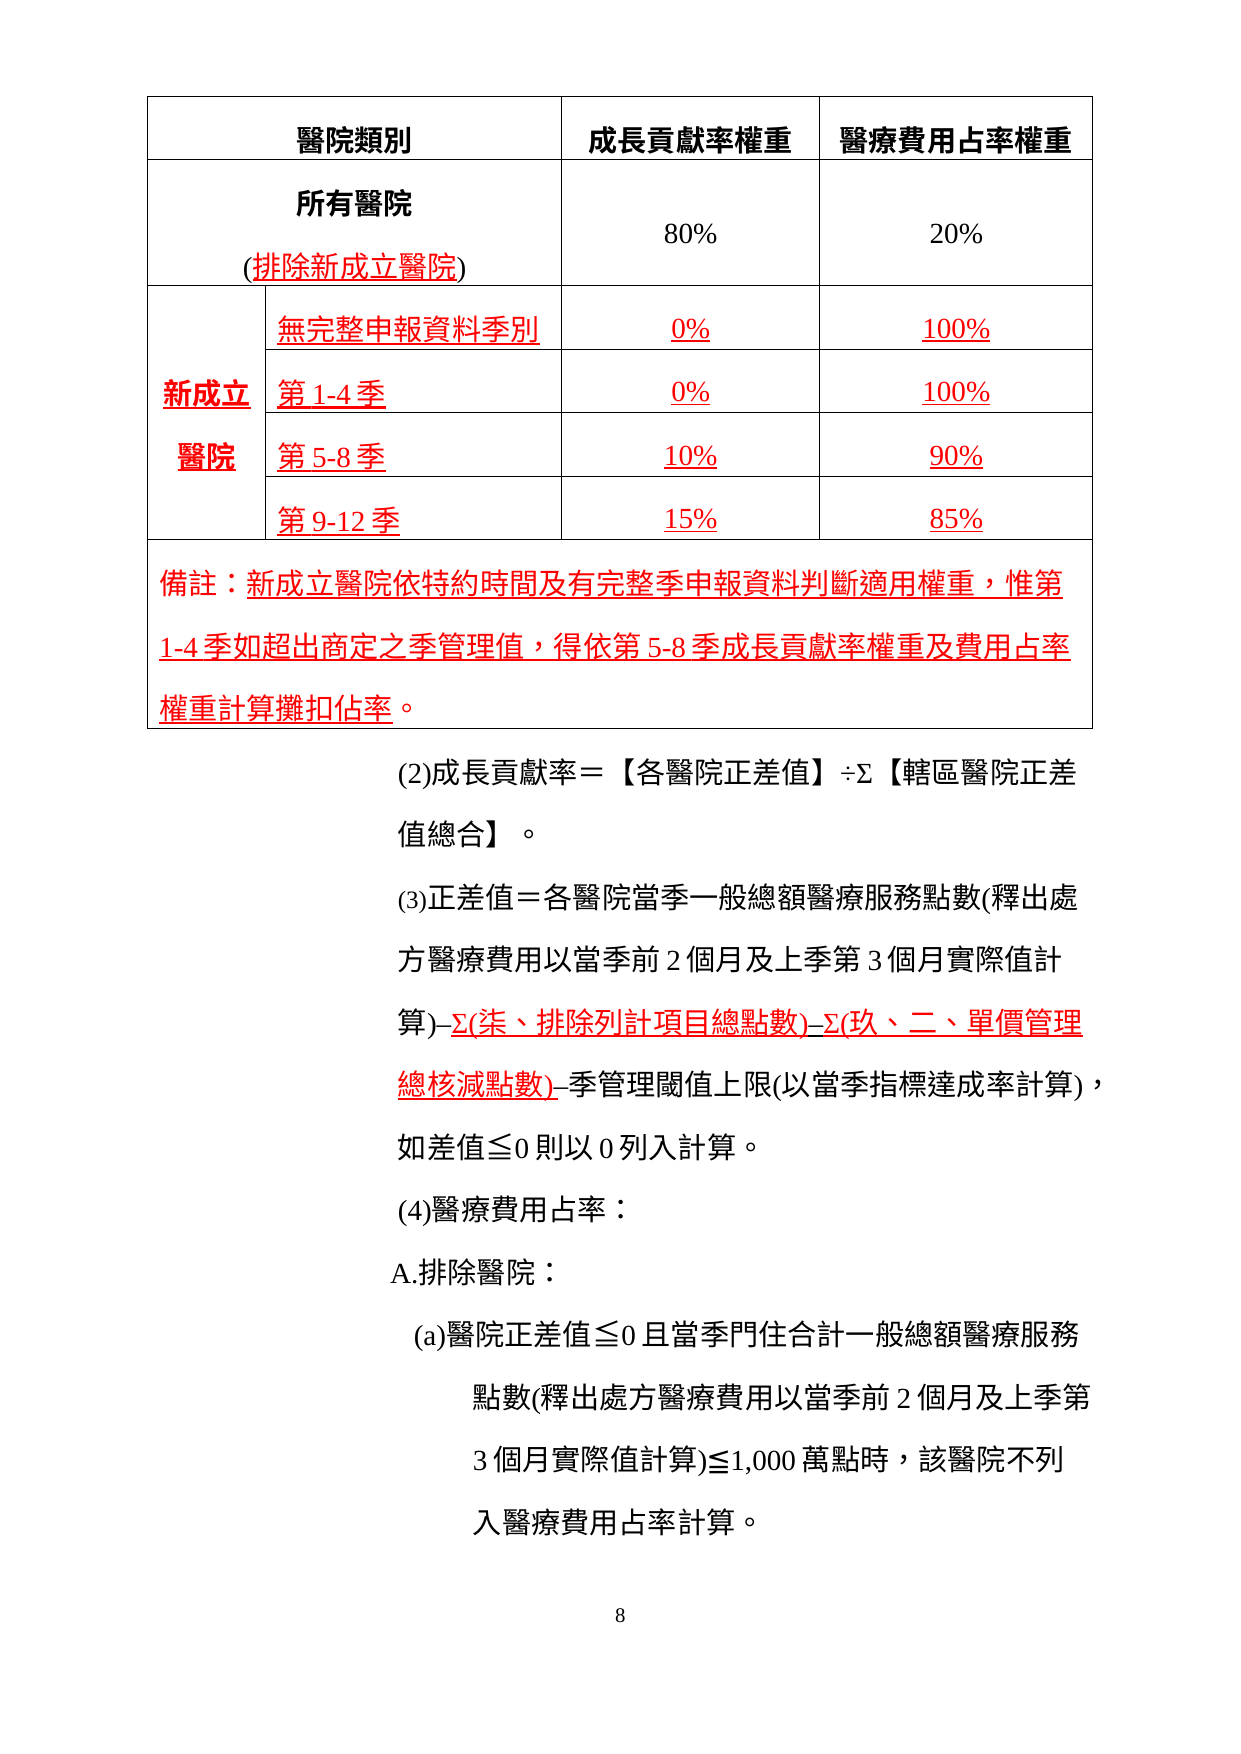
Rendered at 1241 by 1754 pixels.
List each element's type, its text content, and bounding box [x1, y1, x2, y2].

list 成長貢獻率＝【各醫院正差值】÷Σ【轄區醫院正差值總合】。 [398, 729, 1092, 854]
table_cell 第1-4季 [266, 350, 561, 412]
table_cell 0% [562, 350, 819, 412]
table_header 醫療費用占率權重 [820, 97, 1092, 159]
table_cell 85% [820, 477, 1092, 539]
table_cell 20% [820, 160, 1092, 285]
list 醫院正差值≦0且當季門住合計一般總額醫療服務點數(釋出處方醫療費用以當季前2個月及上季第3個月實際值計算)≦1,000萬點時，該醫院不列入醫療費用占率計算。 [413, 1291, 1092, 1541]
table_cell 無完整申報資料季別 [266, 286, 561, 349]
table_cell 新成立醫院 [148, 286, 265, 539]
table_cell 10% [562, 413, 819, 476]
table_header 成長貢獻率權重 [562, 97, 819, 159]
table_header 醫院類別 [148, 97, 561, 159]
table_cell 第9-12季 [266, 477, 561, 539]
table_cell 所有醫院 (排除新成立醫院) [148, 160, 561, 285]
table_cell 100% [820, 350, 1092, 412]
table_cell 15% [562, 477, 819, 539]
table_cell 80% [562, 160, 819, 285]
table_cell 備註：新成立醫院依特約時間及有完整季申報資料判斷適用權重，惟第1-4季如超出商定之季管理值，得依第5-8季成長貢獻率權重及費用占率權重計算攤扣佔率。 [148, 540, 1092, 728]
table_cell 100% [820, 286, 1092, 349]
table_cell 0% [562, 286, 819, 349]
table_cell 第5-8季 [266, 413, 561, 476]
list 醫療費用占率： [398, 1166, 1092, 1229]
table_cell 90% [820, 413, 1092, 476]
list 排除醫院： [418, 1229, 1092, 1291]
list 正差值＝各醫院當季一般總額醫療服務點數(釋出處方醫療費用以當季前2個月及上季第3個月實際值計算)–Σ(柒、排除列計項目總點數)–Σ(玖、二、單價管理總核減點數)–季管理閾值上限(以當季指標達成率計算)，如差值≦0則以0列入計算。 [398, 854, 1092, 1166]
